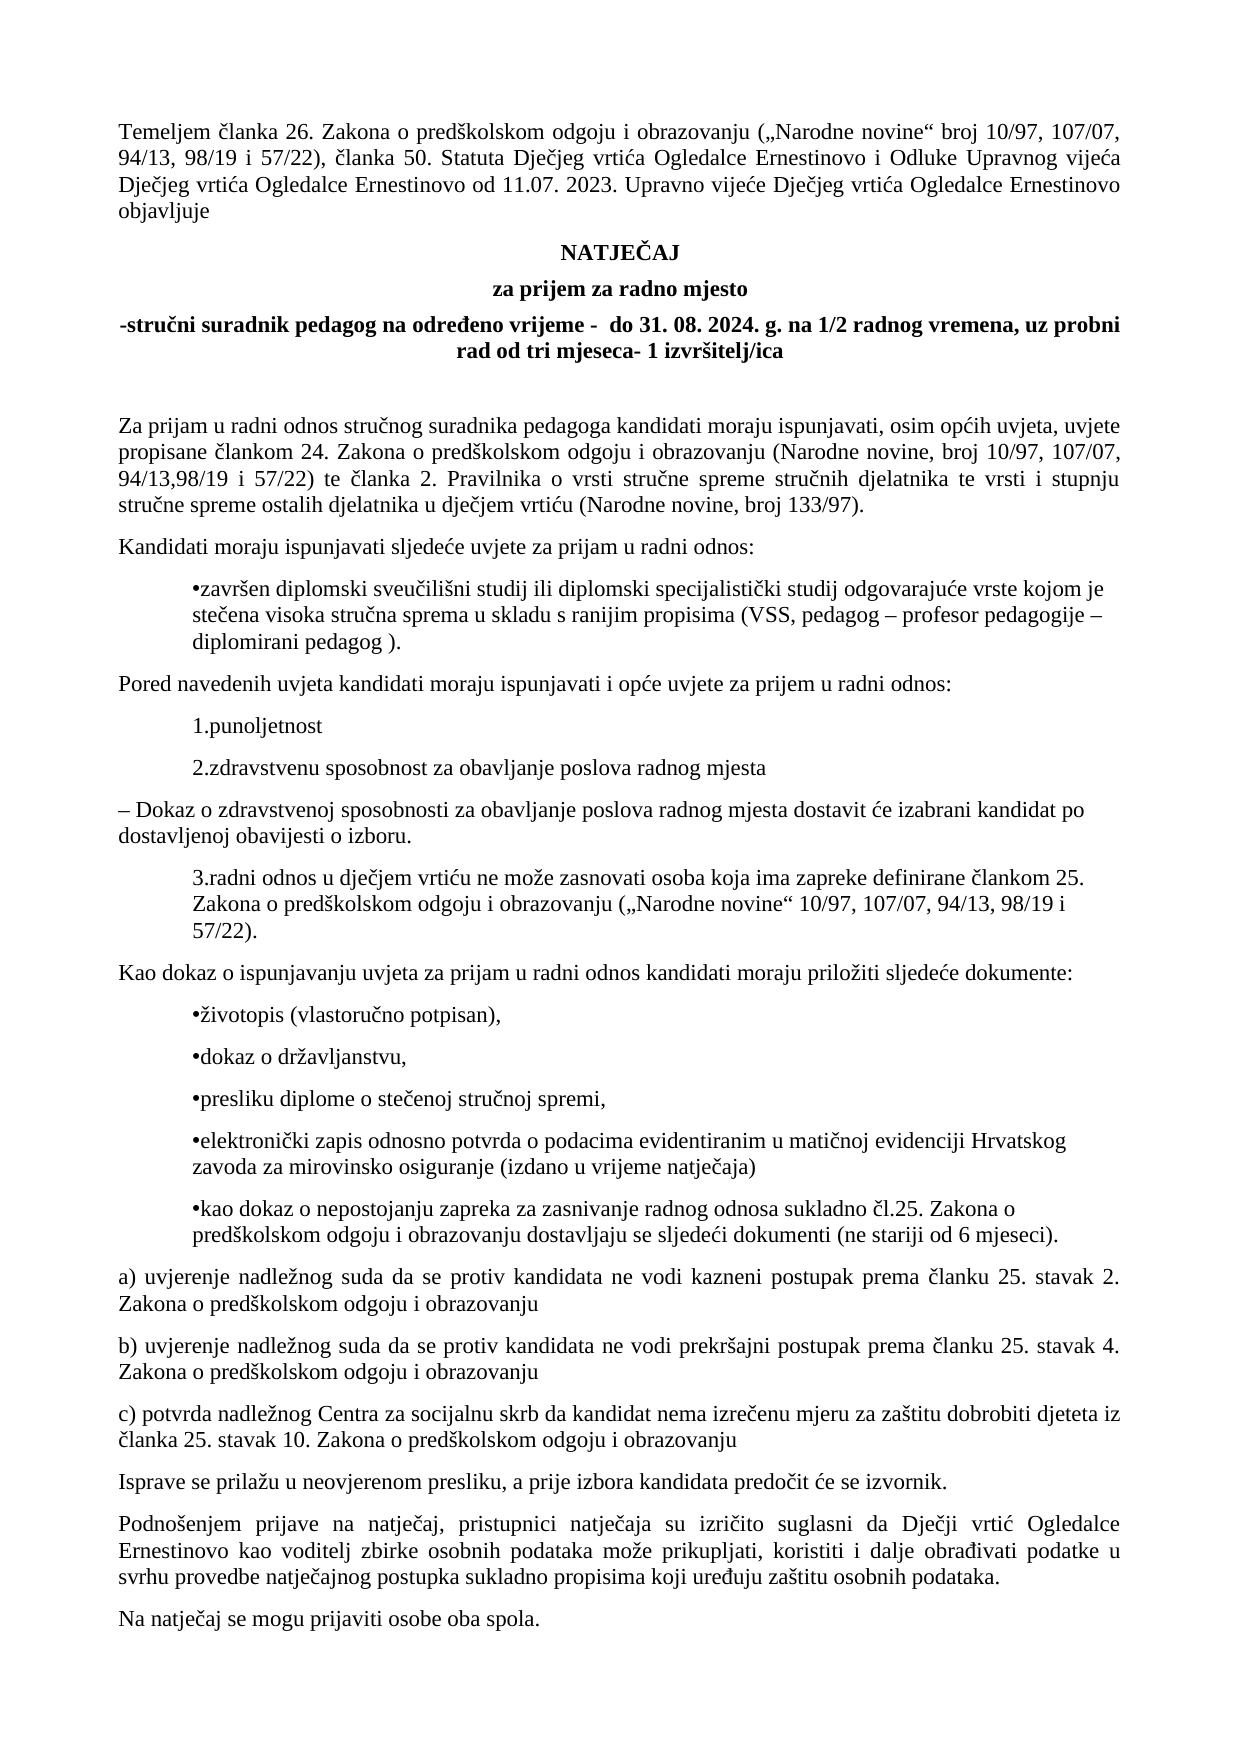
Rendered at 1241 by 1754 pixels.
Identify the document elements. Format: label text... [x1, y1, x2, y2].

list radni odnos u dječjem vrtiću ne može zasnovati osoba koja ima zapreke definirane člankom 25. Zakona o predškolskom odgoju i obrazovanju („Narodne novine“ 10/97, 107/07, 94/13, 98/19 i 57/22). [118, 864, 1122, 943]
text Kandidati moraju ispunjavati sljedeće uvjete za prijam u radni odnos: [118, 533, 1122, 559]
list presliku diplome o stečenoj stručnoj spremi, [118, 1085, 1122, 1111]
text Kao dokaz o ispunjavanju uvjeta za prijam u radni odnos kandidati moraju priložiti sljedeće dokumente: [118, 959, 1122, 985]
list kao dokaz o nepostojanju zapreka za zasnivanje radnog odnosa sukladno čl.25. Zakona o predškolskom odgoju i obrazovanju dostavljaju se sljedeći dokumenti (ne stariji od 6 mjeseci). [118, 1195, 1122, 1248]
list dokaz o državljanstvu, [118, 1043, 1122, 1069]
text c) potvrda nadležnog Centra za socijalnu skrb da kandidat nema izrečenu mjeru za zaštitu dobrobiti djeteta iz članka 25. stavak 10. Zakona o predškolskom odgoju i obrazovanju [118, 1400, 1122, 1453]
text b) uvjerenje nadležnog suda da se protiv kandidata ne vodi prekršajni postupak prema članku 25. stavak 4. Zakona o predškolskom odgoju i obrazovanju [118, 1332, 1122, 1384]
text NATJEČAJ [118, 239, 1122, 266]
list završen diplomski sveučilišni studij ili diplomski specijalistički studij odgovarajuće vrste kojom je stečena visoka stručna sprema u skladu s ranijim propisima (VSS, pedagog – profesor pedagogije – diplomirani pedagog ). [118, 575, 1122, 654]
text – Dokaz o zdravstvenoj sposobnosti za obavljanje poslova radnog mjesta dostavit će izabrani kandidat po dostavljenoj obavijesti o izboru. [118, 796, 1122, 848]
text Temeljem članka 26. Zakona o predškolskom odgoju i obrazovanju („Narodne novine“ broj 10/97, 107/07, 94/13, 98/19 i 57/22), članka 50. Statuta Dječjeg vrtića Ogledalce Ernestinovo i Odluke Upravnog vijeća Dječjeg vrtića Ogledalce Ernestinovo od 11.07. 2023. Upravno vijeće Dječjeg vrtića Ogledalce Ernestinovo objavljuje [118, 118, 1122, 223]
text -stručni suradnik pedagog na određeno vrijeme - do 31. 08. 2024. g. na 1/2 radnog vremena, uz probni rad od tri mjeseca- 1 izvršitelj/ica [118, 311, 1122, 364]
text Za prijam u radni odnos stručnog suradnika pedagoga kandidati moraju ispunjavati, osim općih uvjeta, uvjete propisane člankom 24. Zakona o predškolskom odgoju i obrazovanju (Narodne novine, broj 10/97, 107/07, 94/13,98/19 i 57/22) te članka 2. Pravilnika o vrsti stručne spreme stručnih djelatnika te vrsti i stupnju stručne spreme ostalih djelatnika u dječjem vrtiću (Narodne novine, broj 133/97). [118, 412, 1122, 517]
text Isprave se prilažu u neovjerenom presliku, a prije izbora kandidata predočit će se izvornik. [118, 1468, 1122, 1495]
list elektronički zapis odnosno potvrda o podacima evidentiranim u matičnoj evidenciji Hrvatskog zavoda za mirovinsko osiguranje (izdano u vrijeme natječaja) [118, 1127, 1122, 1179]
text Na natječaj se mogu prijaviti osobe oba spola. [118, 1605, 1122, 1631]
text za prijem za radno mjesto [118, 275, 1122, 302]
text a) uvjerenje nadležnog suda da se protiv kandidata ne vodi kazneni postupak prema članku 25. stavak 2. Zakona o predškolskom odgoju i obrazovanju [118, 1263, 1122, 1316]
text Podnošenjem prijave na natječaj, pristupnici natječaja su izričito suglasni da Dječji vrtić Ogledalce Ernestinovo kao voditelj zbirke osobnih podataka može prikupljati, koristiti i dalje obrađivati podatke u svrhu provedbe natječajnog postupka sukladno propisima koji uređuju zaštitu osobnih podataka. [118, 1510, 1122, 1589]
list punoljetnost [118, 712, 1122, 738]
text Pored navedenih uvjeta kandidati moraju ispunjavati i opće uvjete za prijem u radni odnos: [118, 670, 1122, 696]
list životopis (vlastoručno potpisan), [118, 1001, 1122, 1027]
list zdravstvenu sposobnost za obavljanje poslova radnog mjesta [118, 754, 1122, 780]
